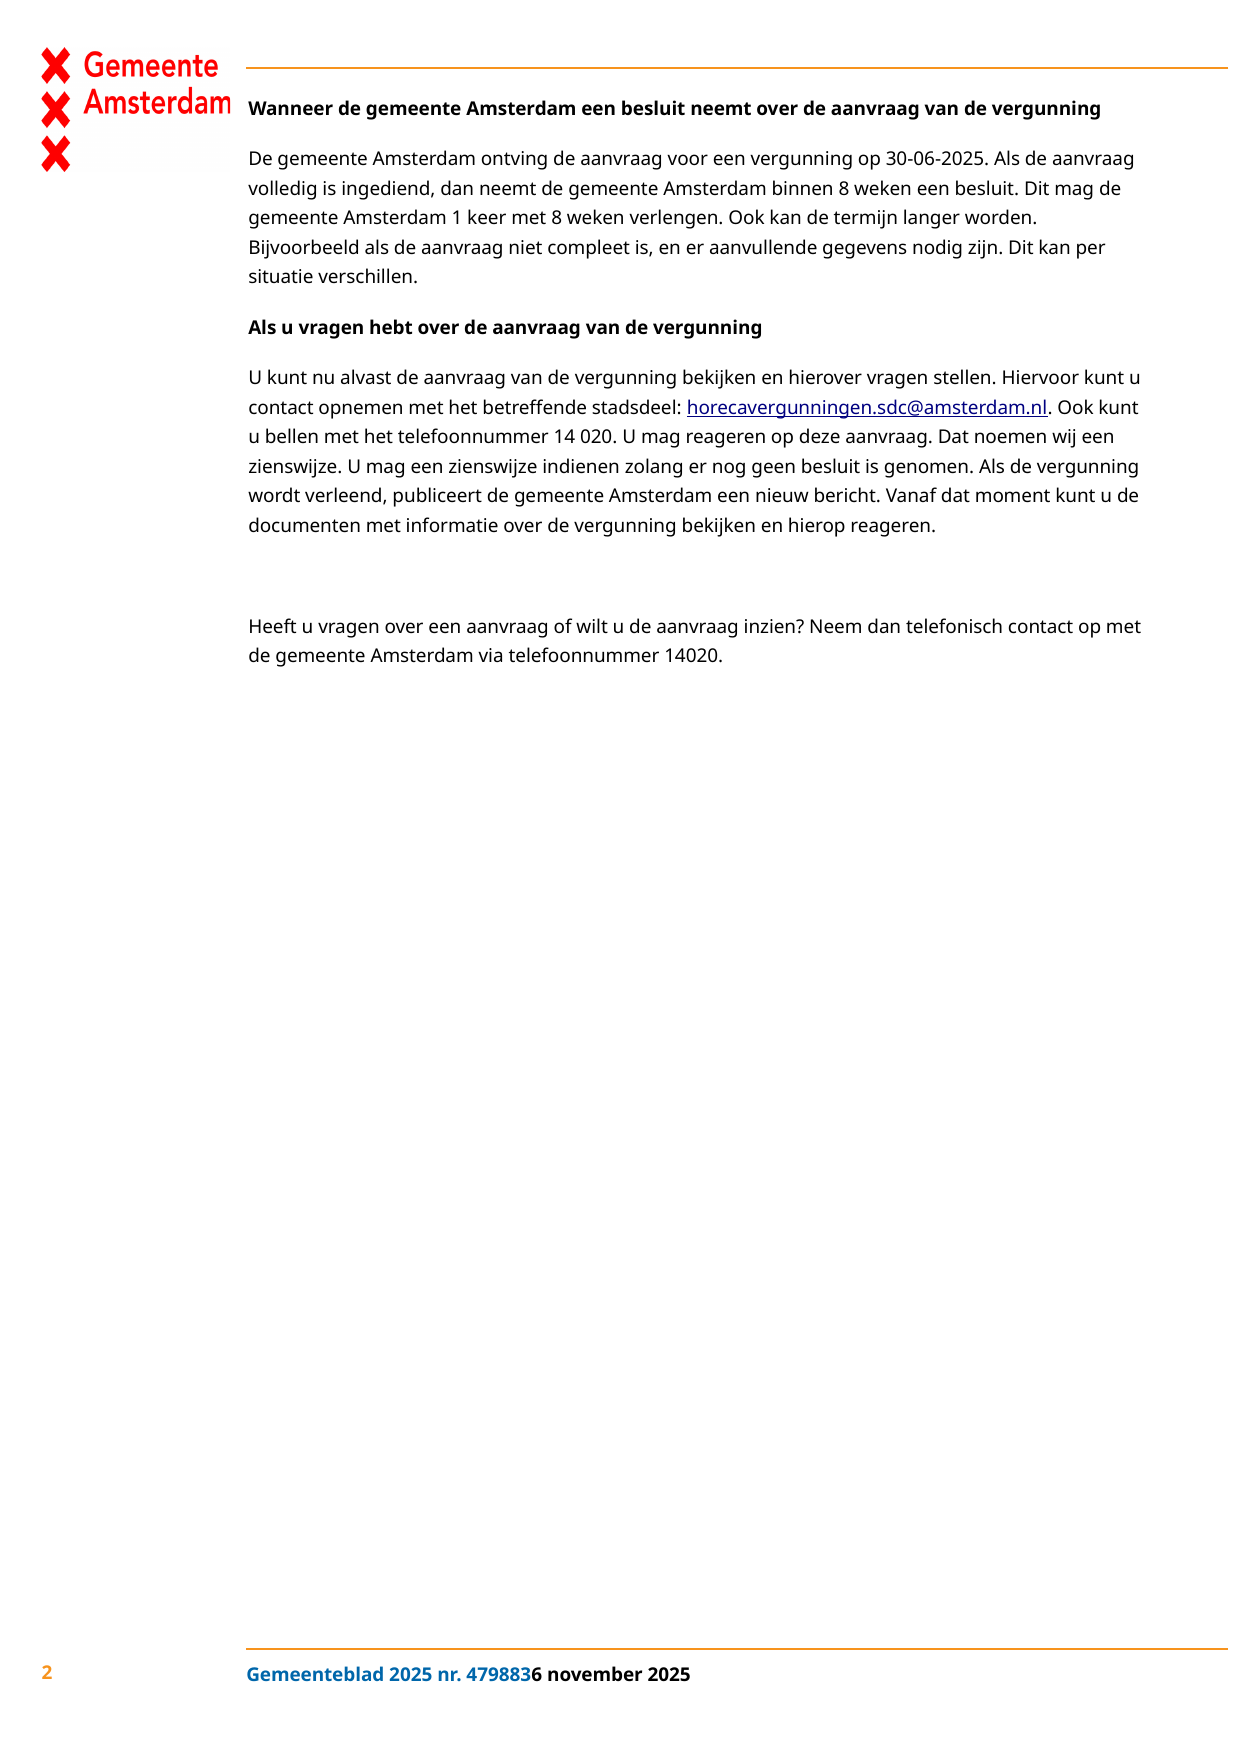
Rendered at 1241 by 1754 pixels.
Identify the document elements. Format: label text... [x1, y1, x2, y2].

text U kunt nu alvast de aanvraag van de vergunning bekijken en hierover vragen stellen. Hiervoor kunt u contact opnemen met het betreffende stadsdeel: horecavergunningen.sdc@amsterdam.nl. Ook kunt u bellen met het telefoonnummer 14 020. U mag reageren op deze aanvraag. Dat noemen wij een zienswijze. U mag een zienswijze indienen zolang er nog geen besluit is genomen. Als de vergunning wordt verleend, publiceert de gemeente Amsterdam een nieuw bericht. Vanaf dat moment kunt u de documenten met informatie over de vergunning bekijken en hierop reageren. [248, 364, 1152, 538]
text De gemeente Amsterdam ontving de aanvraag voor een vergunning op 30-06-2025. Als de aanvraag volledig is ingediend, dan neemt de gemeente Amsterdam binnen 8 weken een besluit. Dit mag de gemeente Amsterdam 1 keer met 8 weken verlengen. Ook kan de termijn langer worden. Bijvoorbeeld als de aanvraag niet compleet is, en er aanvullende gegevens nodig zijn. Dit kan per situatie verschillen. [248, 145, 1152, 289]
text Als u vragen hebt over de aanvraag van de vergunning [248, 314, 1152, 340]
text Heeft u vragen over een aanvraag of wilt u de aanvraag inzien? Neem dan telefonisch contact op met de gemeente Amsterdam via telefoonnummer 14020. [248, 613, 1152, 668]
text Wanneer de gemeente Amsterdam een besluit neemt over de aanvraag van de vergunning [248, 95, 1152, 121]
picture [41, 47, 231, 172]
